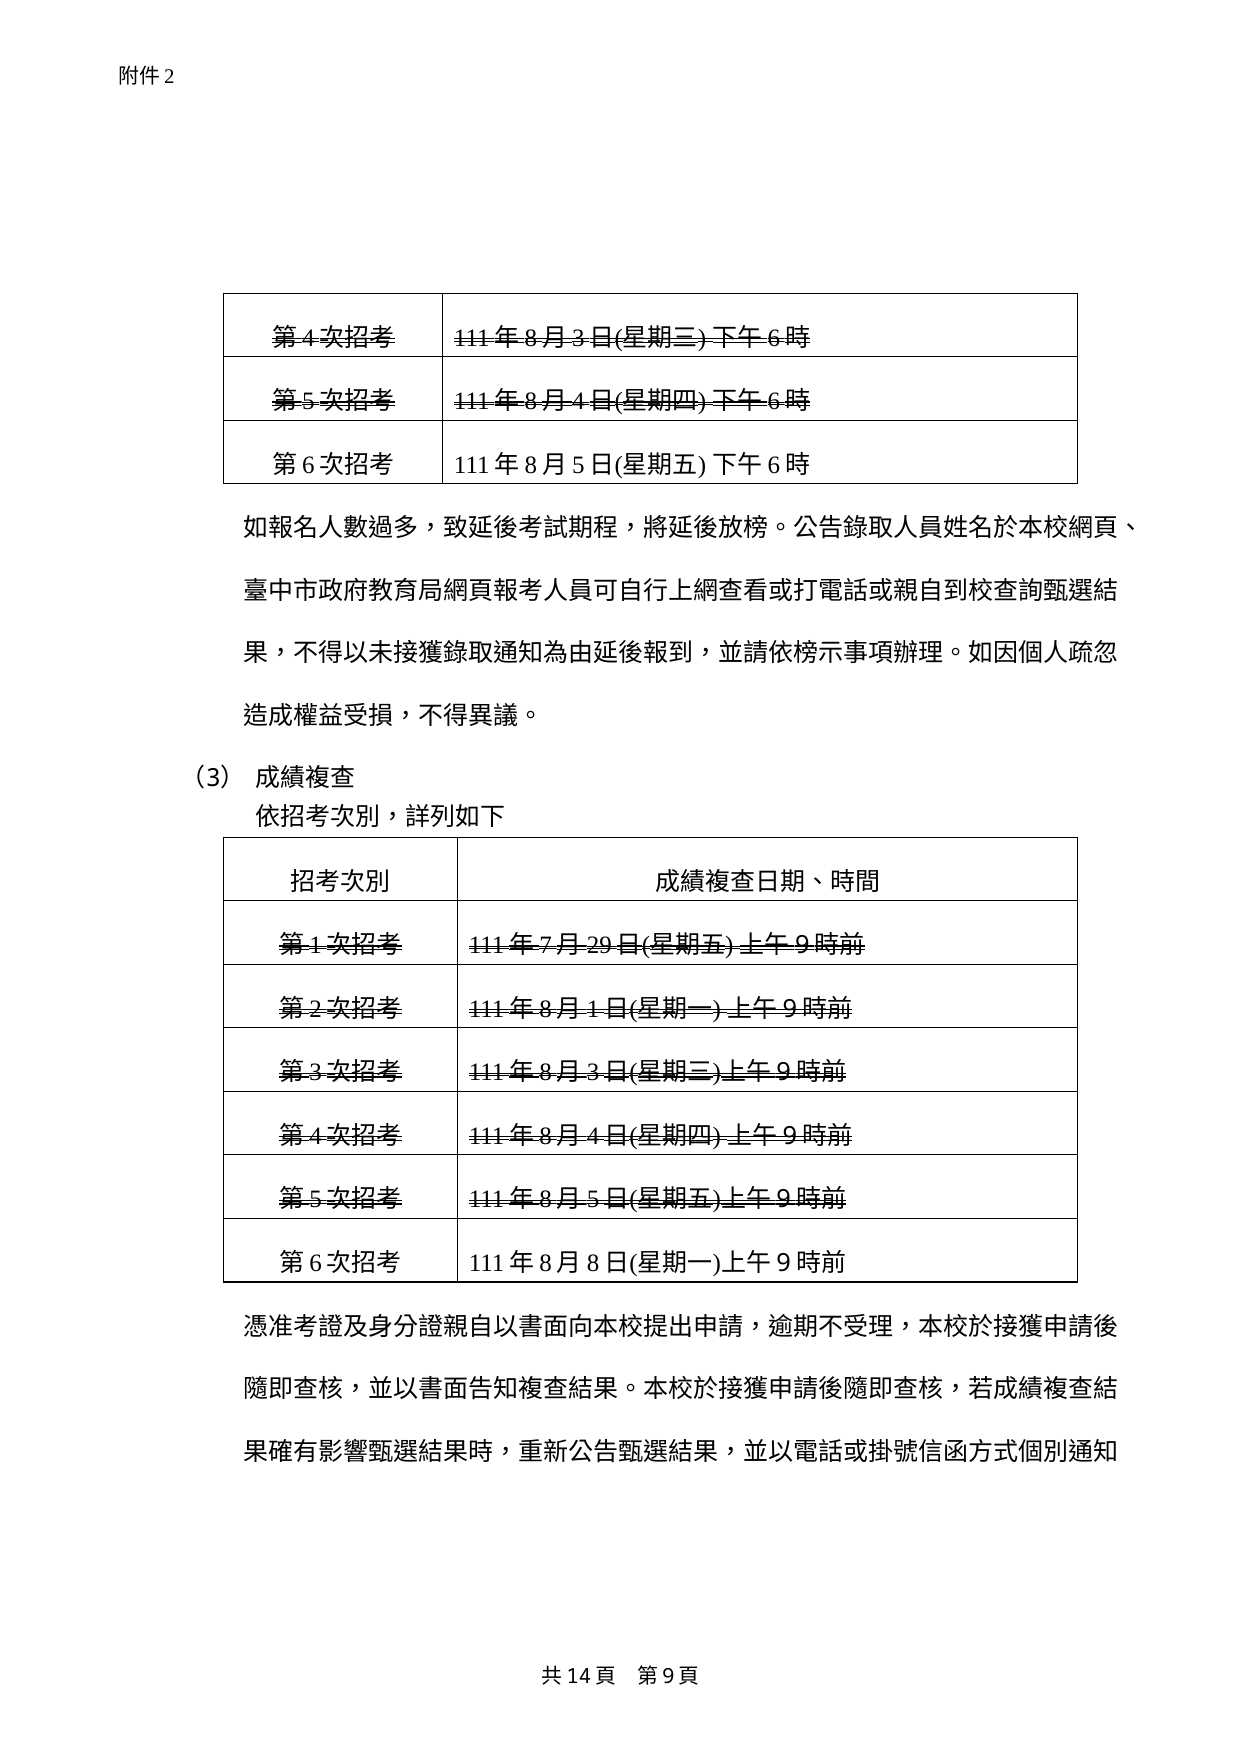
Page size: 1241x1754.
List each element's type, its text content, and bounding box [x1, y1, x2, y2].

text 如報名人數過多，致延後考試期程，將延後放榜。公告錄取人員姓名於本校網頁、臺中市政府教育局網頁報考人員可自行上網查看或打電話或親自到校查詢甄選結果，不得以未接獲錄取通知為由延後報到，並請依榜示事項辦理。如因個人疏忽造成權益受損，不得異議。 [243, 484, 1122, 734]
text 憑准考證及身分證親自以書面向本校提出申請，逾期不受理，本校於接獲申請後隨即查核，並以書面告知複查結果。本校於接獲申請後隨即查核，若成績複查結果確有影響甄選結果時，重新公告甄選結果，並以電話或掛號信函方式個別通知 [243, 1282, 1122, 1470]
table_cell 111年8月4日(星期四) 上午9時前 [458, 1092, 1077, 1154]
table_cell 111年8月5日(星期五)上午9時前 [458, 1155, 1077, 1218]
table_cell 111年8月3日(星期三)上午9時前 [458, 1028, 1077, 1091]
table_cell 111年8月8日(星期一)上午9時前 [458, 1219, 1077, 1281]
table_cell 111年8月5日(星期五) 下午6時 [443, 421, 1077, 483]
table_cell 第4次招考 [224, 294, 442, 356]
list 成績複查 [181, 734, 1122, 797]
table_cell 第4次招考 [224, 1092, 457, 1154]
table_cell 第3次招考 [224, 1028, 457, 1091]
table_cell 第1次招考 [224, 901, 457, 964]
table_cell 111年8月1日(星期一) 上午9時前 [458, 965, 1077, 1027]
table_header 成績複查日期、時間 [458, 838, 1077, 900]
text 依招考次別，詳列如下 [256, 797, 1122, 833]
table_cell 111年7月29日(星期五) 上午9時前 [458, 901, 1077, 964]
table_cell 第2次招考 [224, 965, 457, 1027]
table_cell 第5次招考 [224, 1155, 457, 1218]
table_cell 第5次招考 [224, 357, 442, 420]
table_cell 第6次招考 [224, 421, 442, 483]
table_cell 111年8月4日(星期四) 下午6時 [443, 357, 1077, 420]
table_cell 第6次招考 [224, 1219, 457, 1281]
table_cell 111年8月3日(星期三) 下午6時 [443, 294, 1077, 356]
table_header 招考次別 [224, 838, 457, 900]
